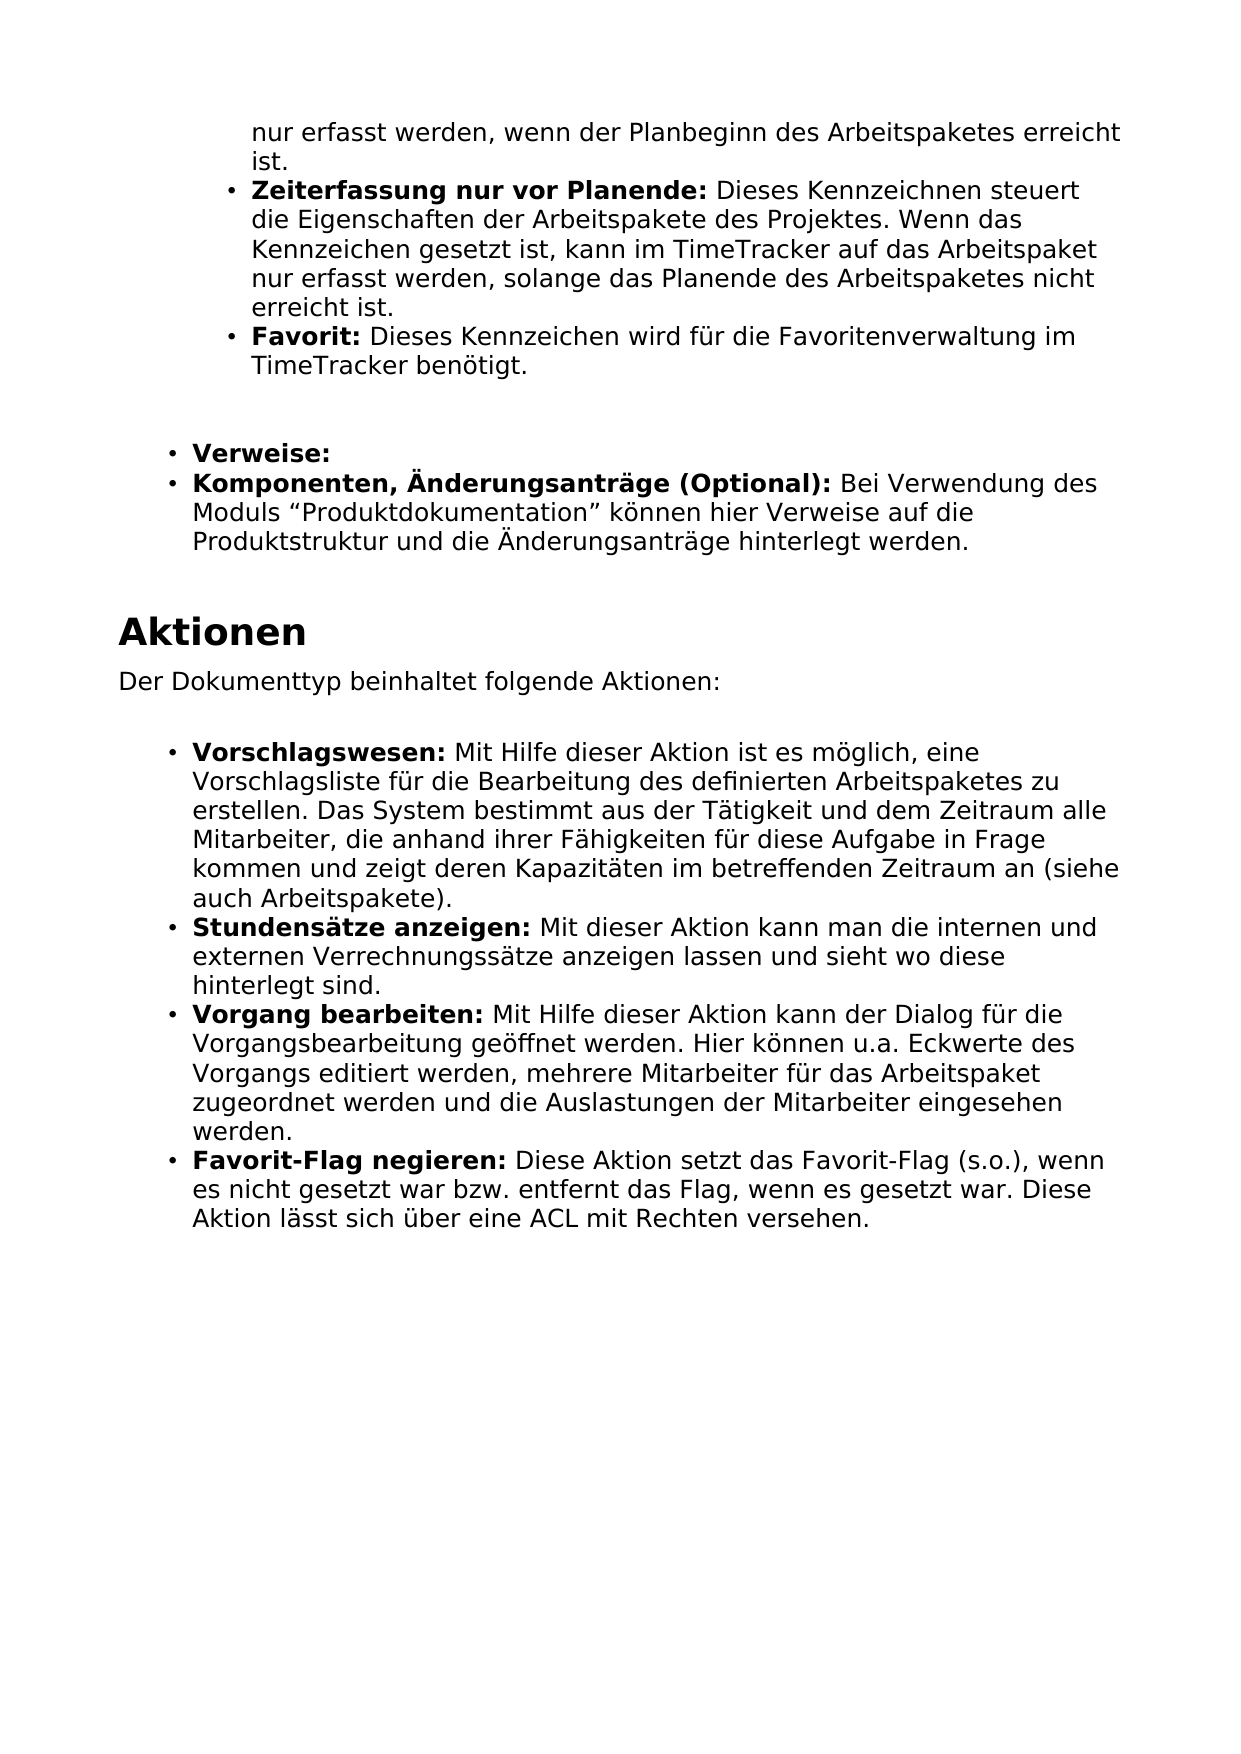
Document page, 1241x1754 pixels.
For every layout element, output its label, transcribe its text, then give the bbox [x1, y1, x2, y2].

list Verweise: [177, 439, 1122, 469]
subtitle Aktionen [118, 611, 1122, 654]
list Vorschlagswesen: Mit Hilfe dieser Aktion ist es möglich, eine Vorschlagsliste für die Bearbeitung des definierten Arbeitspaketes zu erstellen. Das System bestimmt aus der Tätigkeit und dem Zeitraum alle Mitarbeiter, die anhand ihrer Fähigkeiten für diese Aufgabe in Frage kommen und zeigt deren Kapazitäten im betreffenden Zeitraum an (siehe auch Arbeitspakete). [177, 738, 1122, 913]
list nur erfasst werden, wenn der Planbeginn des Arbeitspaketes erreicht ist. [236, 118, 1122, 176]
list Vorgang bearbeiten: Mit Hilfe dieser Aktion kann der Dialog für die Vorgangsbearbeitung geöffnet werden. Hier können u.a. Eckwerte des Vorgangs editiert werden, mehrere Mitarbeiter für das Arbeitspaket zugeordnet werden und die Auslastungen der Mitarbeiter eingesehen werden. [177, 1001, 1122, 1146]
list Zeiterfassung nur vor Planende: Dieses Kennzeichnen steuert die Eigenschaften der Arbeitspakete des Projektes. Wenn das Kennzeichen gesetzt ist, kann im TimeTracker auf das Arbeitspaket nur erfasst werden, solange das Planende des Arbeitspaketes nicht erreicht ist. [236, 176, 1122, 322]
list Stundensätze anzeigen: Mit dieser Aktion kann man die internen und externen Verrechnungssätze anzeigen lassen und sieht wo diese hinterlegt sind. [177, 913, 1122, 1001]
list Favorit-Flag negieren: Diese Aktion setzt das Favorit-Flag (s.o.), wenn es nicht gesetzt war bzw. entfernt das Flag, wenn es gesetzt war. Diese Aktion lässt sich über eine ACL mit Rechten versehen. [177, 1146, 1122, 1234]
text Der Dokumenttyp beinhaltet folgende Aktionen: [118, 667, 1122, 696]
list Favorit: Dieses Kennzeichen wird für die Favoritenverwaltung im TimeTracker benötigt. [236, 322, 1122, 381]
list Komponenten, Änderungsanträge (Optional): Bei Verwendung des Moduls “Produktdokumentation” können hier Verweise auf die Produktstruktur und die Änderungsanträge hinterlegt werden. [177, 469, 1122, 556]
